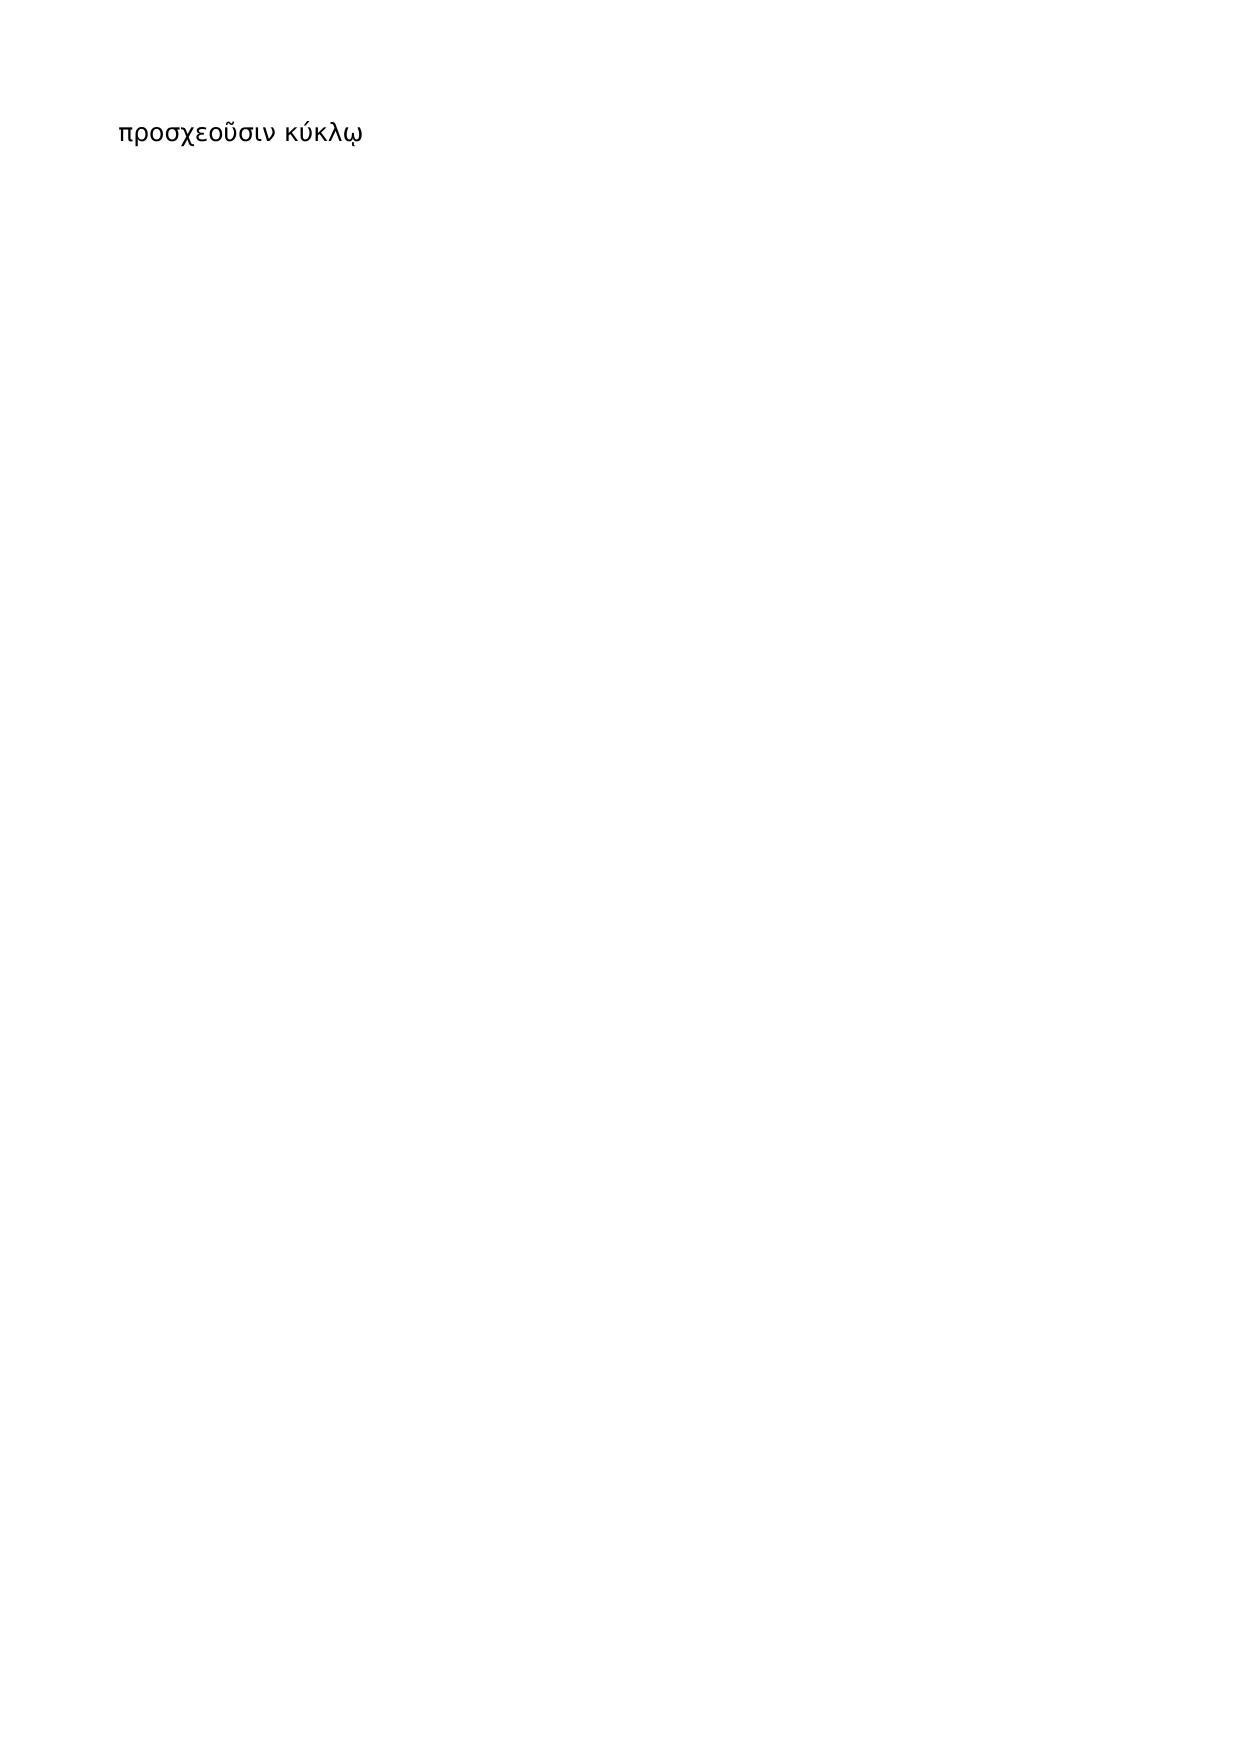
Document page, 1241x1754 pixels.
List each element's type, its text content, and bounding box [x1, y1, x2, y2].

text προσχεοῦσιν κύκλῳ [118, 118, 1122, 147]
